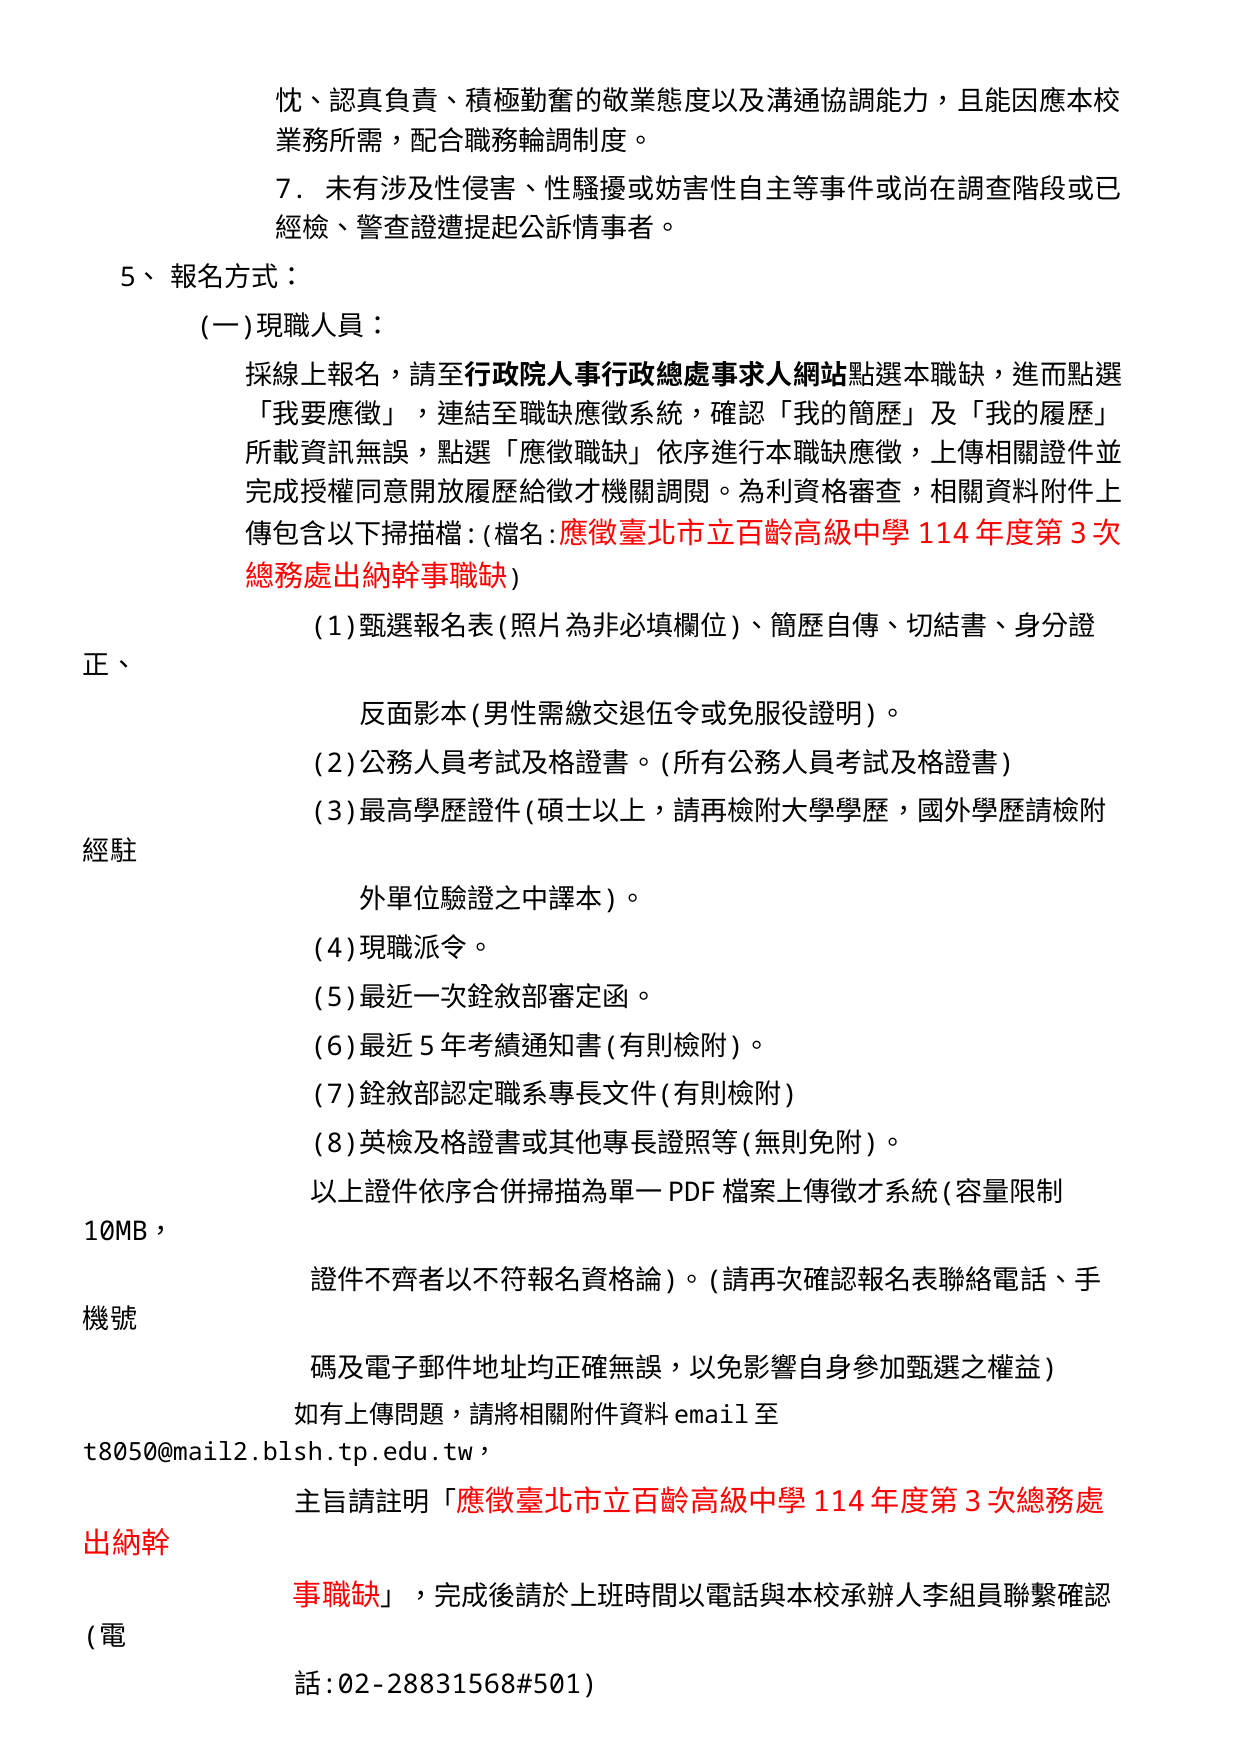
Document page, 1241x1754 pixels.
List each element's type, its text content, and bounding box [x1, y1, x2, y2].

text 碼及電子郵件地址均正確無誤，以免影響自身參加甄選之權益) [83, 1346, 1122, 1385]
text 主旨請註明「應徵臺北市立百齡高級中學114年度第3次總務處出納幹 [83, 1477, 1122, 1562]
text (6)最近5年考績通知書(有則檢附)。 [83, 1023, 1122, 1063]
text 如有上傳問題，請將相關附件資料email至t8050@mail2.blsh.tp.edu.tw， [83, 1395, 1122, 1468]
text (7)銓敘部認定職系專長文件(有則檢附) [83, 1072, 1122, 1112]
text (1)甄選報名表(照片為非必填欄位)、簡歷自傳、切結書、身分證正、 [83, 604, 1122, 682]
text (8)英檢及格證書或其他專長證照等(無則免附)。 [83, 1121, 1122, 1160]
text (5)最近一次銓敘部審定函。 [83, 975, 1122, 1014]
text (4)現職派令。 [83, 926, 1122, 965]
list 忱、認真負責、積極勤奮的敬業態度以及溝通協調能力，且能因應本校業務所需，配合職務輪調制度。 [275, 79, 1122, 158]
text 採線上報名，請至行政院人事行政總處事求人網站點選本職缺，進而點選「我要應徵」，連結至職缺應徵系統，確認「我的簡歷」及「我的履歷」所載資訊無誤，點選「應徵職缺」依序進行本職缺應徵，上傳相關證件並完成授權同意開放履歷給徵才機關調閱。為利資格審查，相關資料附件上傳包含以下掃描檔:(檔名:應徵臺北市立百齡高級中學114年度第3次總務處出納幹事職缺) [245, 353, 1122, 594]
list 報名方式： [120, 255, 1122, 294]
text 話:02-28831568#501) [83, 1662, 1122, 1702]
text 反面影本(男性需繳交退伍令或免服役證明)。 [83, 692, 1122, 731]
text 以上證件依序合併掃描為單一PDF檔案上傳徵才系統(容量限制10MB， [83, 1170, 1122, 1248]
text 事職缺」，完成後請於上班時間以電話與本校承辦人李組員聯繫確認(電 [83, 1571, 1122, 1653]
text (2)公務人員考試及格證書。(所有公務人員考試及格證書) [83, 741, 1122, 780]
text 外單位驗證之中譯本)。 [83, 877, 1122, 917]
text (一)現職人員： [83, 304, 1122, 343]
text (3)最高學歷證件(碩士以上，請再檢附大學學歷，國外學歷請檢附經駐 [83, 789, 1122, 868]
list 未有涉及性侵害、性騷擾或妨害性自主等事件或尚在調查階段或已經檢、警查證遭提起公訴情事者。 [275, 167, 1122, 246]
text 證件不齊者以不符報名資格論)。(請再次確認報名表聯絡電話、手機號 [83, 1258, 1122, 1337]
